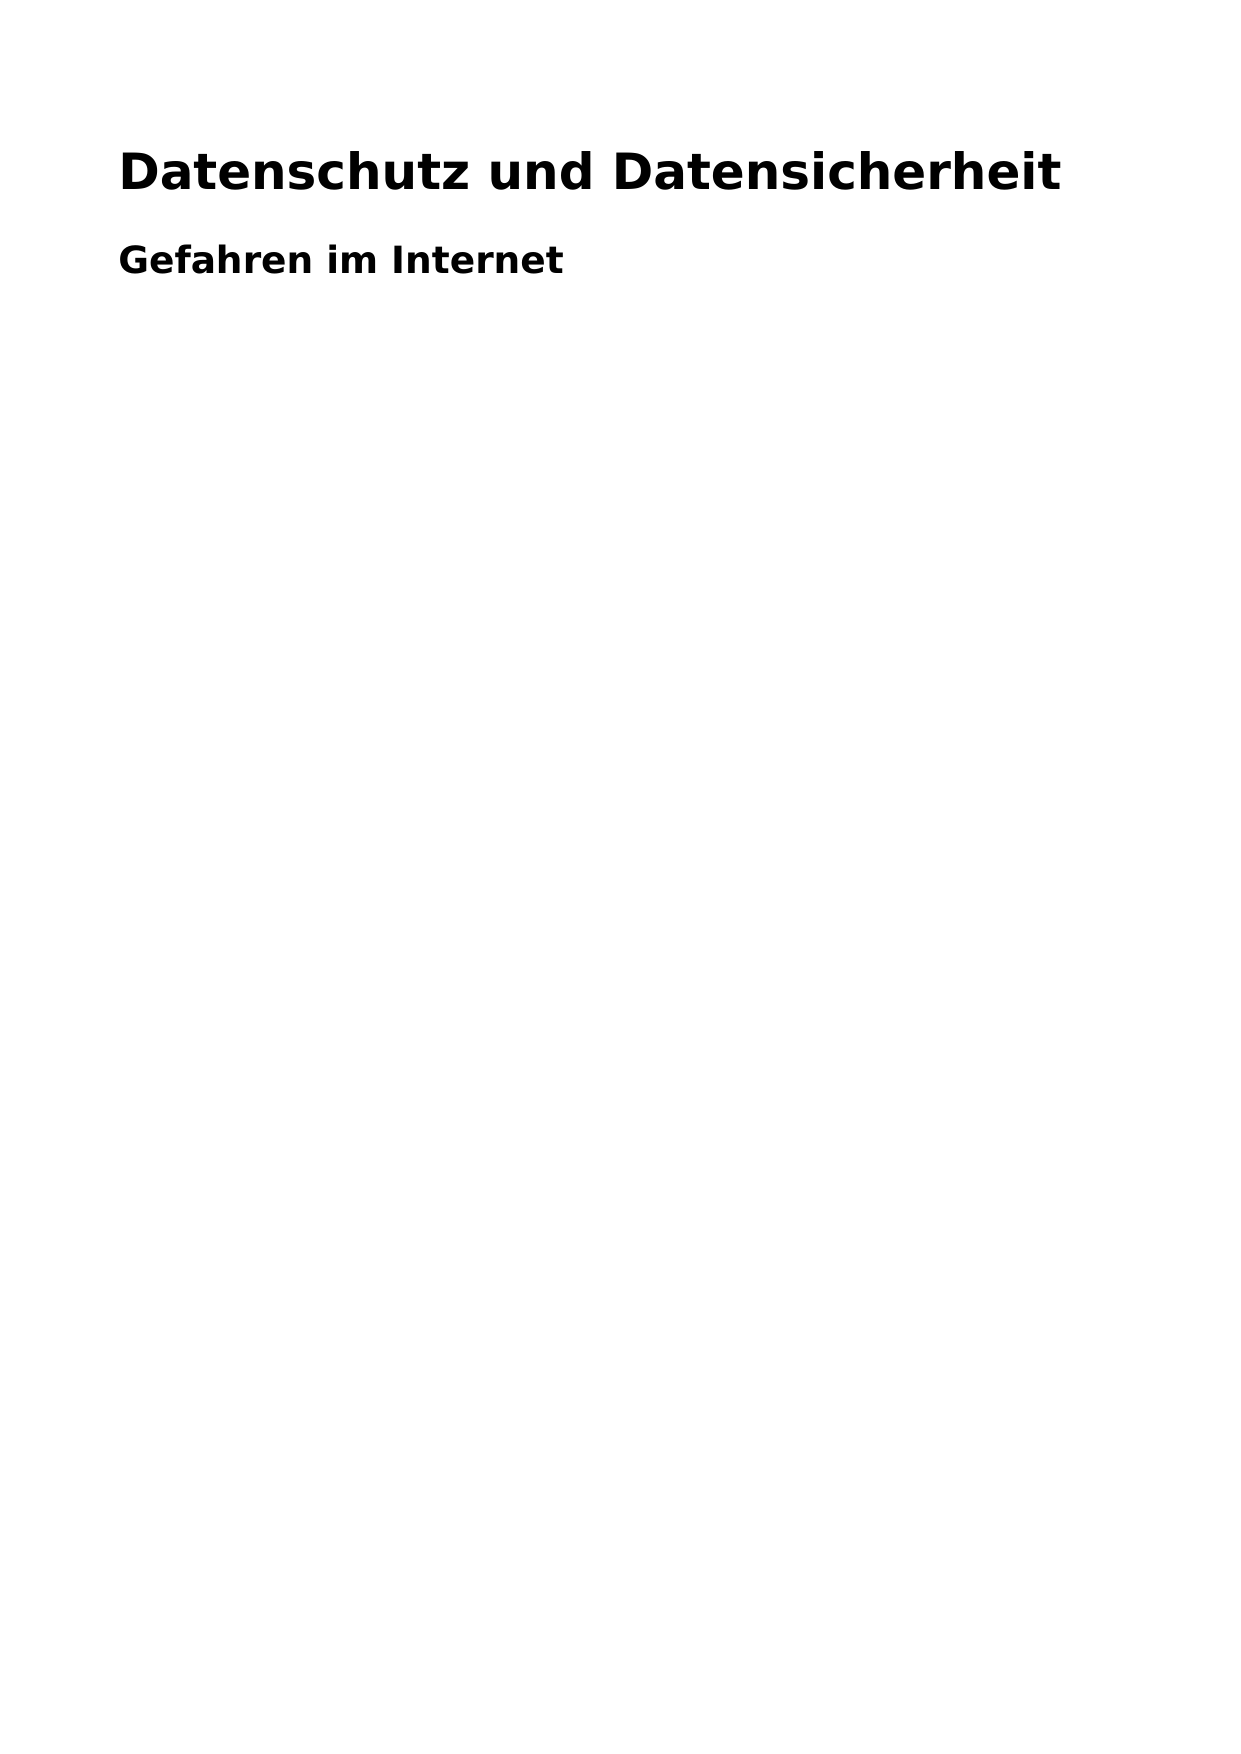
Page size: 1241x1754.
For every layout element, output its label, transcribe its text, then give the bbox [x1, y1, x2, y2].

subtitle Datenschutz und Datensicherheit [118, 143, 1122, 201]
subtitle Gefahren im Internet [118, 239, 1122, 282]
